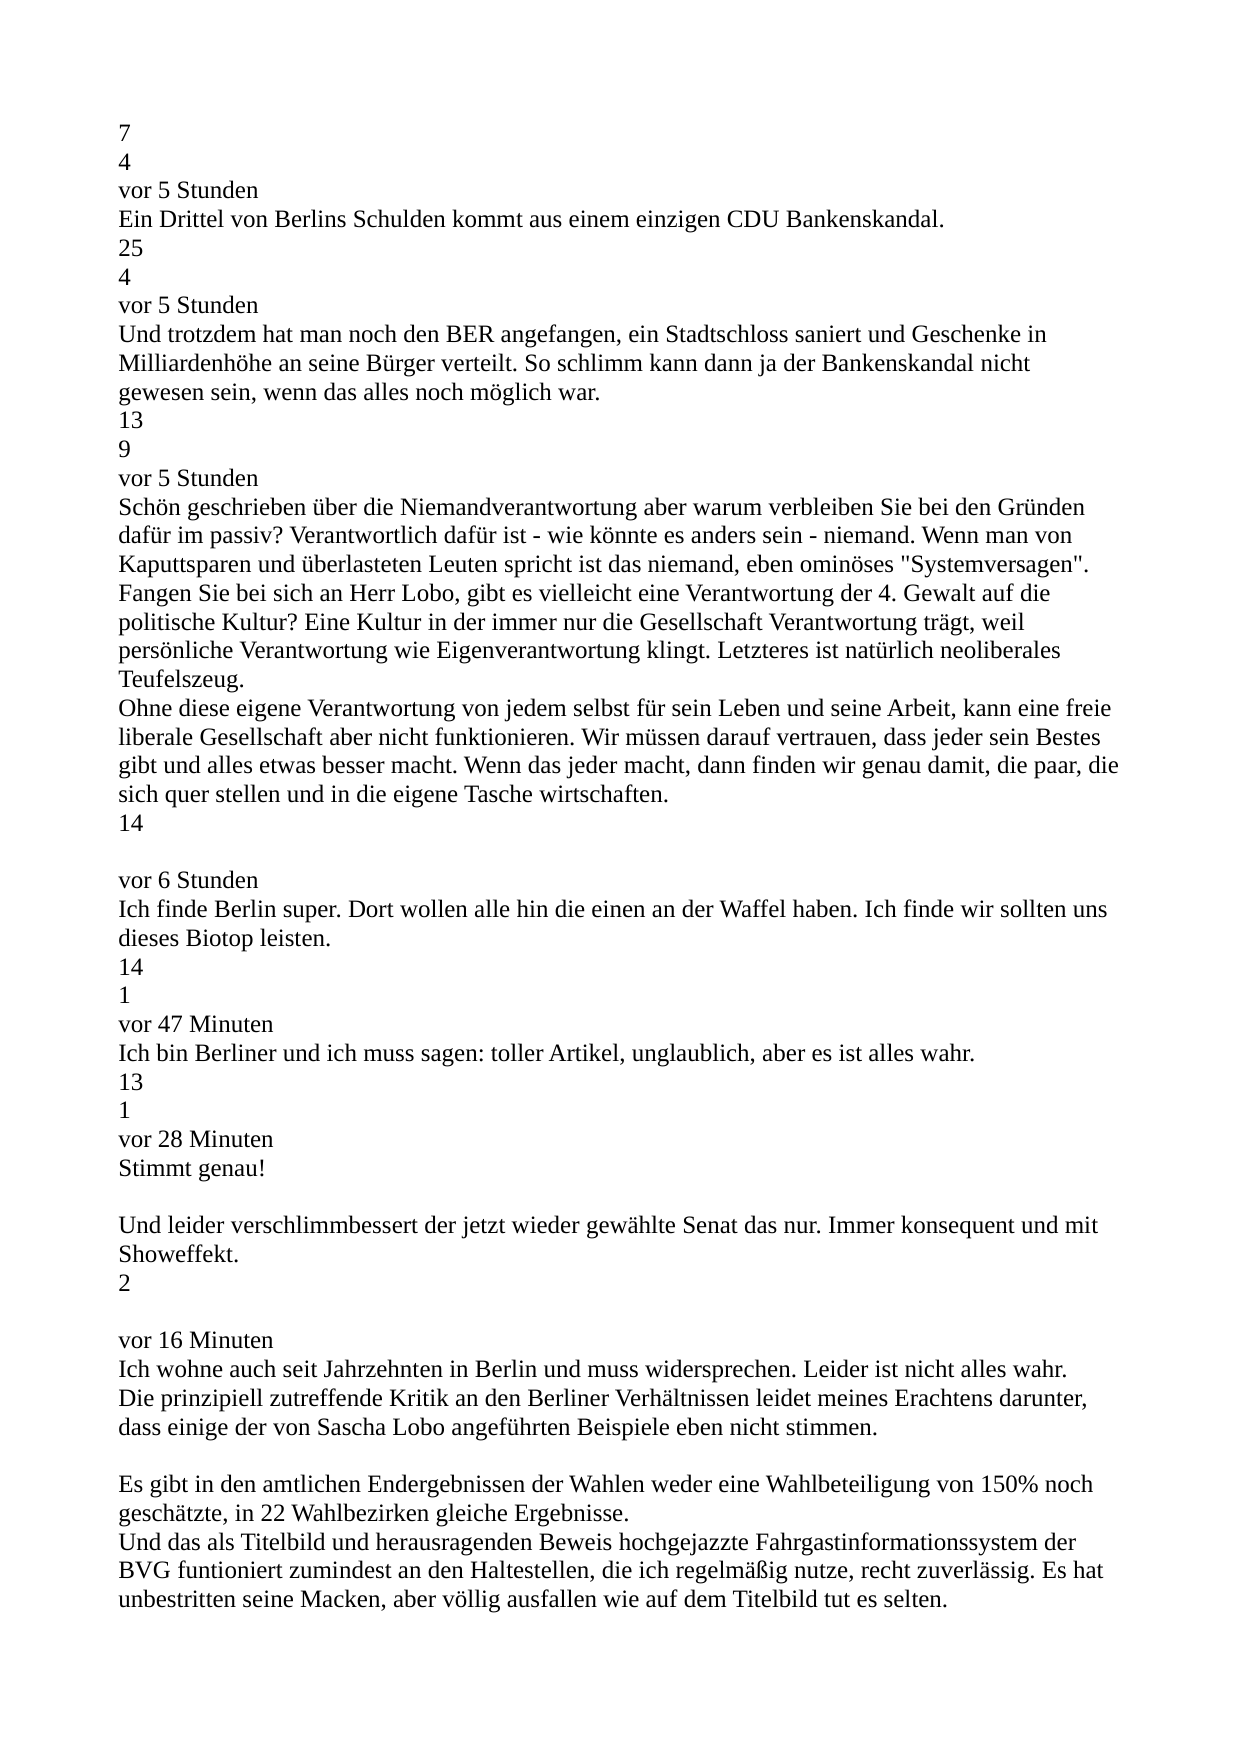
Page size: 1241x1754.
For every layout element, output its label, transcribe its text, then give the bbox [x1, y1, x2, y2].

text Ein Drittel von Berlins Schulden kommt aus einem einzigen CDU Bankenskandal. [118, 204, 1122, 233]
text vor 5 Stunden [118, 463, 1122, 492]
text 1 [118, 981, 1122, 1009]
text vor 47 Minuten [118, 1009, 1122, 1038]
text vor 5 Stunden [118, 291, 1122, 319]
text 7 [118, 118, 1122, 147]
text 4 [118, 147, 1122, 176]
text 14 [118, 952, 1122, 981]
text Ich wohne auch seit Jahrzehnten in Berlin und muss widersprechen. Leider ist nicht alles wahr. [118, 1354, 1122, 1383]
text Ohne diese eigene Verantwortung von jedem selbst für sein Leben und seine Arbeit, kann eine freie liberale Gesellschaft aber nicht funktionieren. Wir müssen darauf vertrauen, dass jeder sein Bestes gibt und alles etwas besser macht. Wenn das jeder macht, dann finden wir genau damit, die paar, die sich quer stellen und in die eigene Tasche wirtschaften. [118, 693, 1122, 808]
text Und trotzdem hat man noch den BER angefangen, ein Stadtschloss saniert und Geschenke in Milliardenhöhe an seine Bürger verteilt. So schlimm kann dann ja der Bankenskandal nicht gewesen sein, wenn das alles noch möglich war. [118, 319, 1122, 406]
text 2 [118, 1268, 1122, 1297]
text Es gibt in den amtlichen Endergebnissen der Wahlen weder eine Wahlbeteiligung von 150% noch geschätzte, in 22 Wahlbezirken gleiche Ergebnisse. [118, 1469, 1122, 1527]
text Und das als Titelbild und herausragenden Beweis hochgejazzte Fahrgastinformationssystem der BVG funtioniert zumindest an den Haltestellen, die ich regelmäßig nutze, recht zuverlässig. Es hat unbestritten seine Macken, aber völlig ausfallen wie auf dem Titelbild tut es selten. [118, 1527, 1122, 1613]
text Stimmt genau! [118, 1153, 1122, 1182]
text 9 [118, 434, 1122, 463]
text 14 [118, 808, 1122, 837]
text Ich bin Berliner und ich muss sagen: toller Artikel, unglaublich, aber es ist alles wahr. [118, 1038, 1122, 1067]
text 13 [118, 406, 1122, 434]
text Ich finde Berlin super. Dort wollen alle hin die einen an der Waffel haben. Ich finde wir sollten uns dieses Biotop leisten. [118, 894, 1122, 952]
text vor 28 Minuten [118, 1124, 1122, 1153]
text vor 5 Stunden [118, 176, 1122, 204]
text vor 6 Stunden [118, 866, 1122, 894]
text 25 [118, 233, 1122, 262]
text 4 [118, 262, 1122, 291]
text Die prinzipiell zutreffende Kritik an den Berliner Verhältnissen leidet meines Erachtens darunter, dass einige der von Sascha Lobo angeführten Beispiele eben nicht stimmen. [118, 1383, 1122, 1441]
text Und leider verschlimmbessert der jetzt wieder gewählte Senat das nur. Immer konsequent und mit Showeffekt. [118, 1211, 1122, 1268]
text vor 16 Minuten [118, 1326, 1122, 1354]
text 13 [118, 1067, 1122, 1096]
text 1 [118, 1096, 1122, 1124]
text Schön geschrieben über die Niemandverantwortung aber warum verbleiben Sie bei den Gründen dafür im passiv? Verantwortlich dafür ist - wie könnte es anders sein - niemand. Wenn man von Kaputtsparen und überlasteten Leuten spricht ist das niemand, eben ominöses "Systemversagen". Fangen Sie bei sich an Herr Lobo, gibt es vielleicht eine Verantwortung der 4. Gewalt auf die politische Kultur? Eine Kultur in der immer nur die Gesellschaft Verantwortung trägt, weil persönliche Verantwortung wie Eigenverantwortung klingt. Letzteres ist natürlich neoliberales Teufelszeug. [118, 492, 1122, 693]
